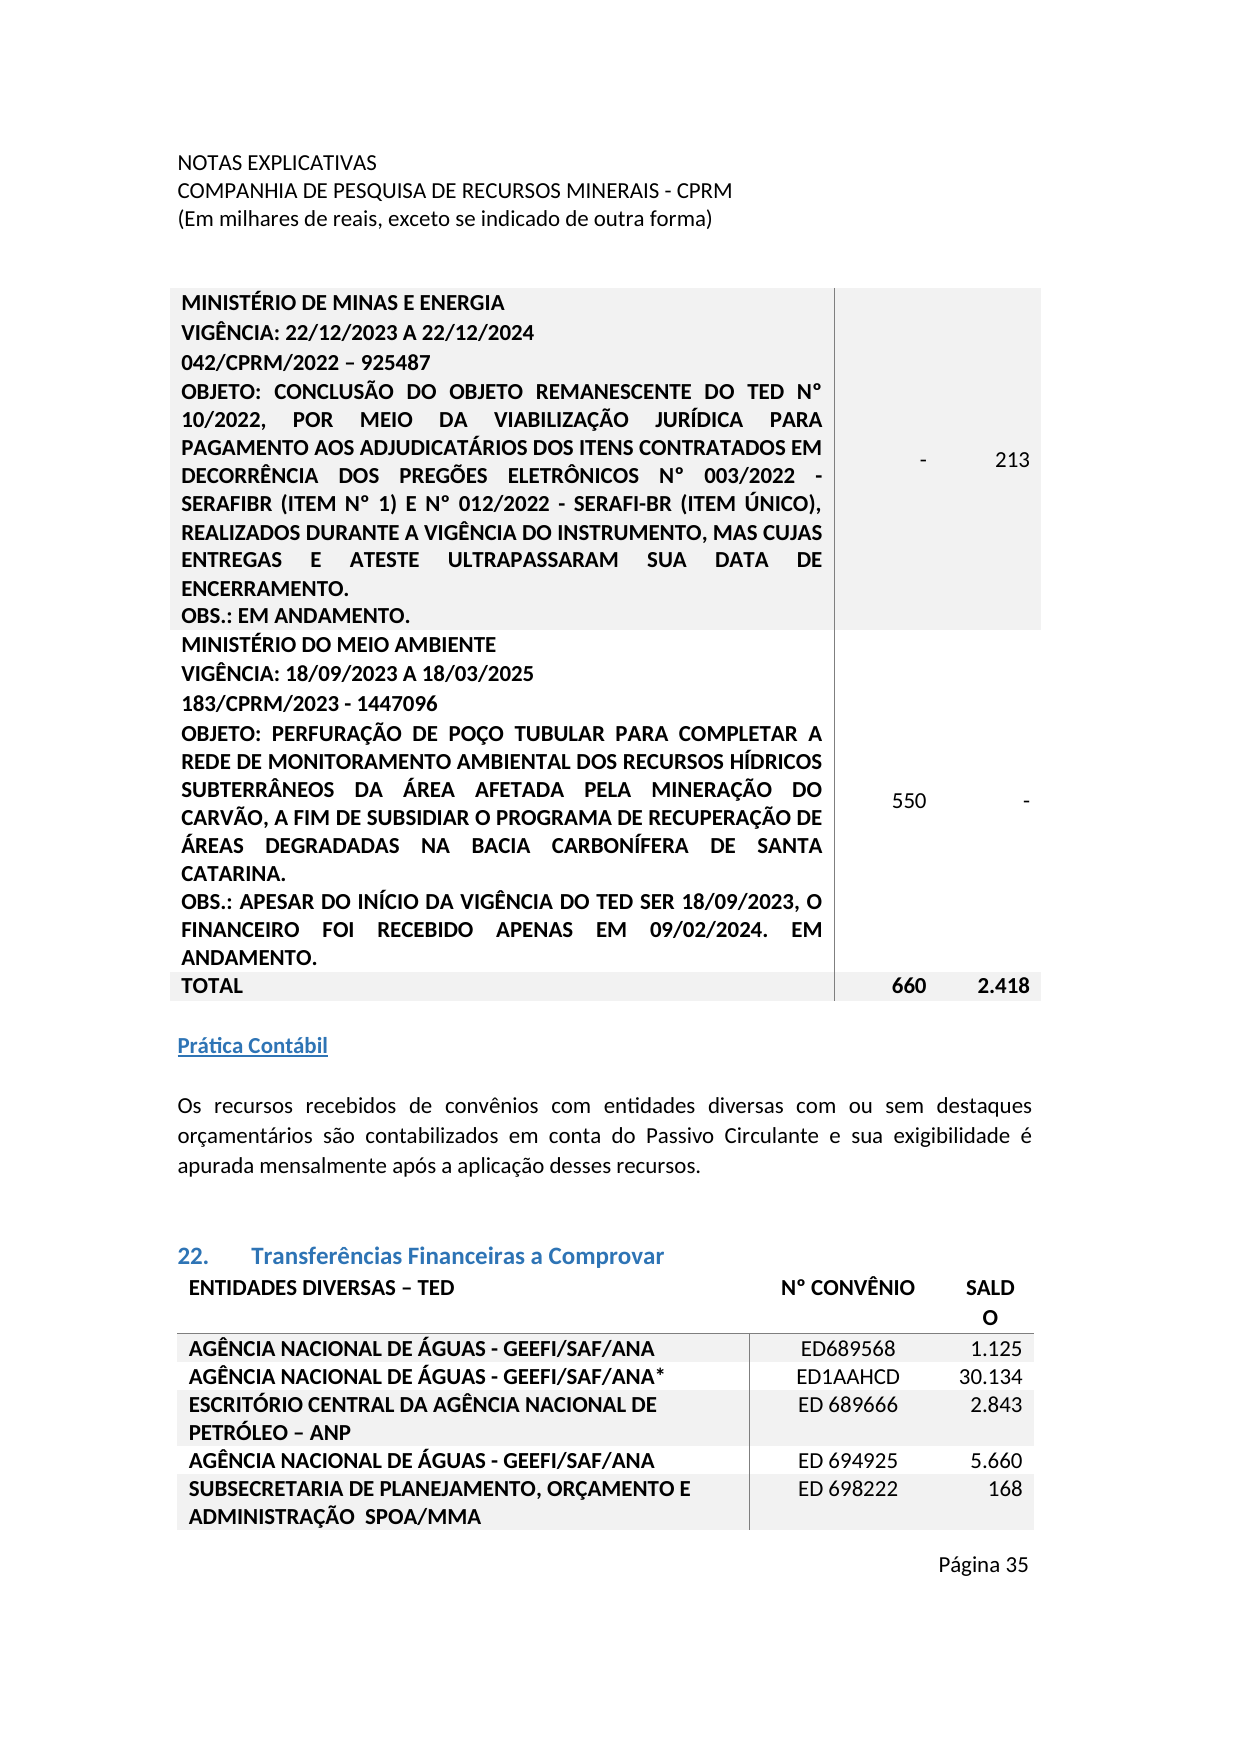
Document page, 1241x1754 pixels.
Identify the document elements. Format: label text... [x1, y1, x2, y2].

table_header Saldo [947, 1273, 1034, 1333]
table_cell 5.660 [947, 1446, 1034, 1474]
table_cell 1.125 [947, 1334, 1034, 1362]
table_header Entidades diversas – TED [177, 1273, 749, 1333]
table_cell Subsecretaria de Planejamento, Orçamento e Administração SPOA/MMA [177, 1474, 749, 1530]
list Transferências Financeiras a Comprovar [177, 1241, 1034, 1271]
table_cell ED 694925 [750, 1446, 947, 1474]
table_cell ED689568 [750, 1334, 947, 1362]
table_cell 550 [835, 630, 938, 972]
table_cell Agência Nacional de Águas - GEEFI/SAF/ANA [177, 1334, 749, 1362]
table_cell ED1AAHCD [750, 1362, 947, 1390]
table_cell ED 698222 [750, 1474, 947, 1530]
table_cell 2.843 [947, 1390, 1034, 1446]
table_cell ED 689666 [750, 1390, 947, 1446]
table_cell 2.418 [938, 972, 1041, 1001]
table_cell Total [170, 972, 834, 1001]
table_cell 168 [947, 1474, 1034, 1530]
text Os recursos recebidos de convênios com entidades diversas com ou sem destaques orçamentários são contabilizados em conta do Passivo Circulante e sua exigibilidade é apurada mensalmente após a aplicação desses recursos. [177, 1091, 1034, 1179]
table_cell 213 [938, 288, 1041, 630]
table_cell Agência Nacional de Águas - GEEFI/SAF/ANA* [177, 1362, 749, 1390]
text Prática Contábil [177, 1031, 1034, 1059]
table_cell 30.134 [947, 1362, 1034, 1390]
table_cell - [835, 288, 938, 630]
table_cell Agência Nacional de Águas - GEEFI/SAF/ANA [177, 1446, 749, 1474]
table_cell 660 [835, 972, 938, 1001]
table_header Nº Convênio [749, 1273, 947, 1333]
table_cell - [938, 630, 1041, 972]
table_cell Ministério do Meio Ambiente Vigência: 18/09/2023 a 18/03/2025 183/CPRM/2023 - 1447096 Objeto: Perfuração de poço tubular para completar a rede de monitoramento ambiental dos recursos hídricos subterrâneos da área afetada pela mineração do carvão, a fim de subsidiar o Programa de Recuperação de Áreas Degradadas na bacia carbonífera de Santa Catarina. Obs.: Apesar do início da vigência do TED ser 18/09/2023, o financeiro foi recebido apenas em 09/02/2024. Em andamento. [170, 630, 834, 972]
table_cell Escritório Central da Agência Nacional De Petróleo – ANP [177, 1390, 749, 1446]
table_cell Ministério de Minas e Energia Vigência: 22/12/2023 a 22/12/2024 042/CPRM/2022 – 925487 Objeto: Conclusão do objeto remanescente do TED nº 10/2022, por meio da viabilização jurídica para pagamento aos adjudicatários dos itens contratados em decorrência dos Pregões Eletrônicos nº 003/2022 - SERAFIBR (item nº 1) e nº 012/2022 - SERAFI-BR (item único), realizados durante a vigência do instrumento, mas cujas entregas e ateste ultrapassaram sua data de encerramento. Obs.: Em andamento. [170, 288, 834, 630]
